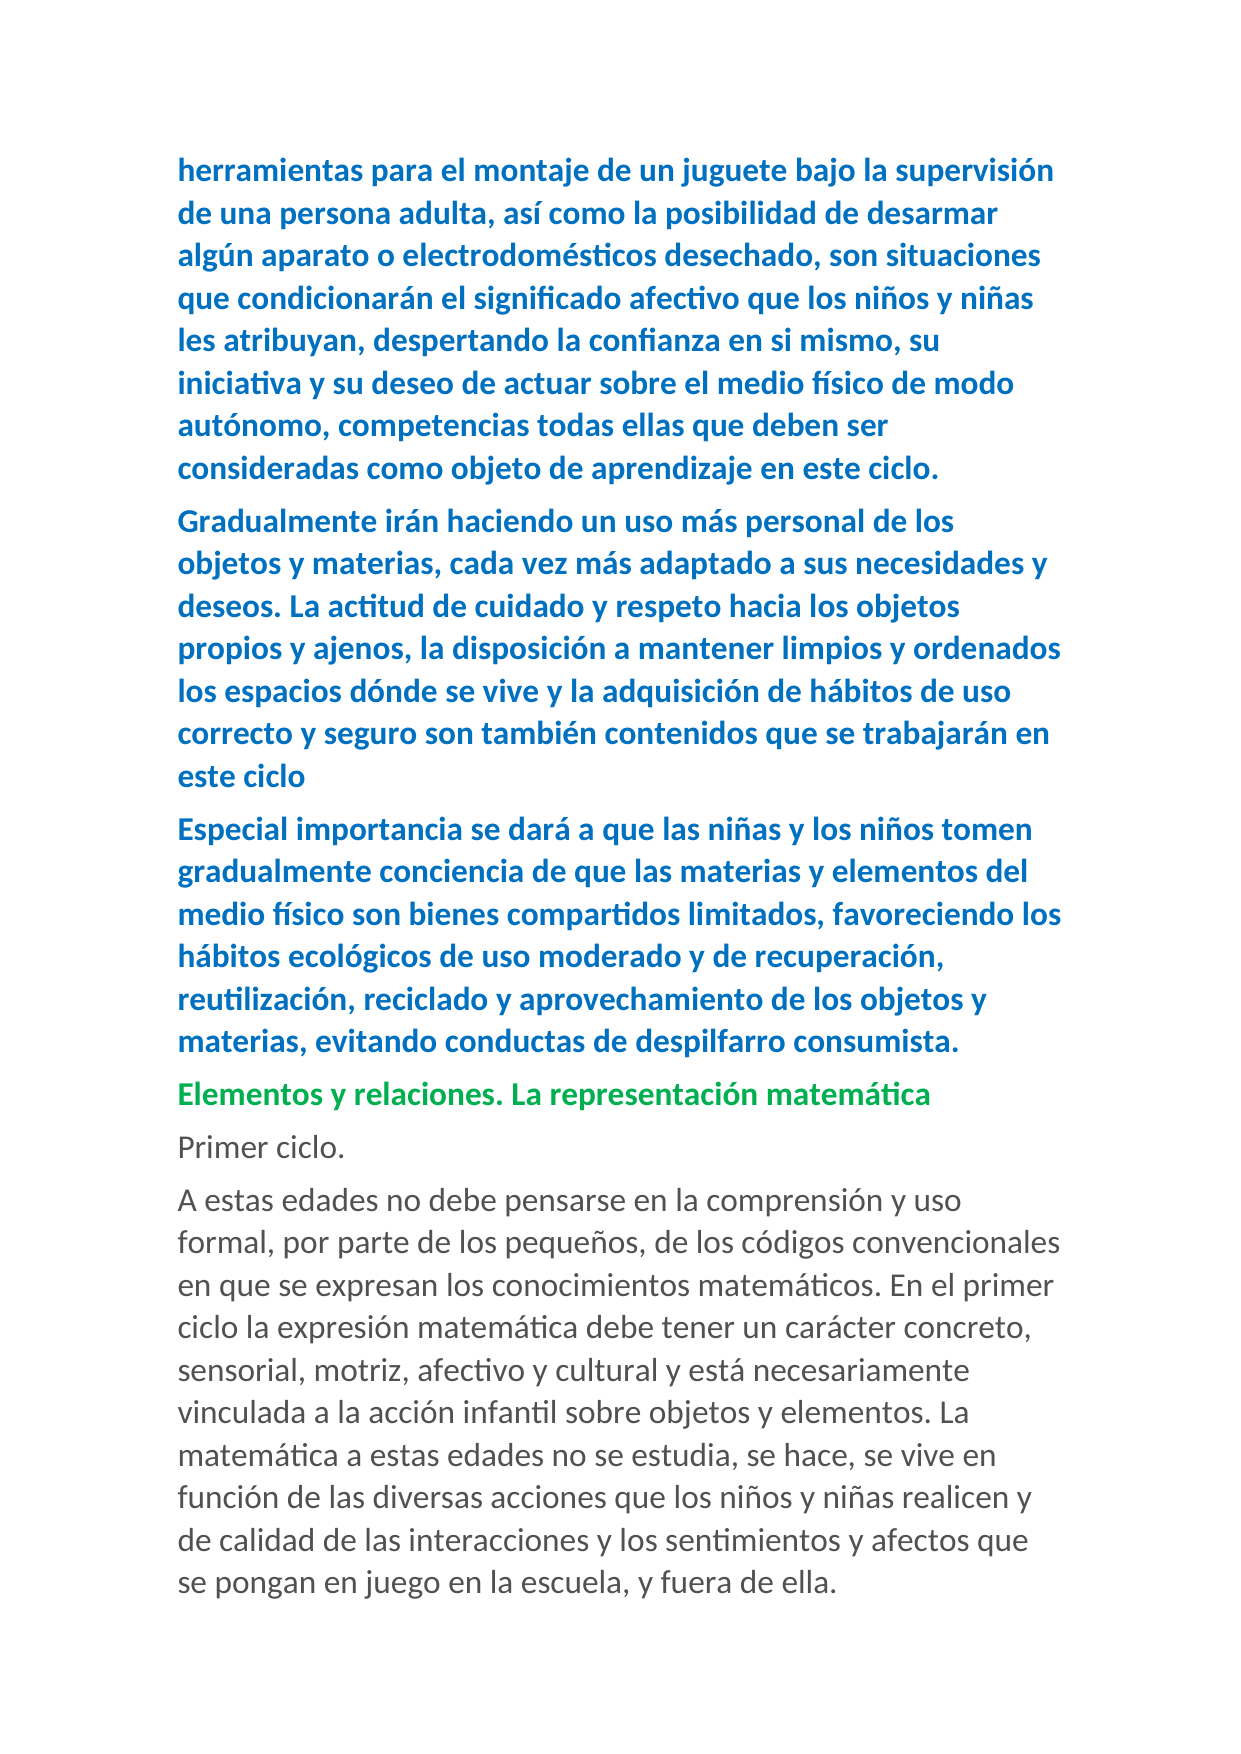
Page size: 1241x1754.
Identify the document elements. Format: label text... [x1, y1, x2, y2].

text A estas edades no debe pensarse en la comprensión y uso formal, por parte de los pequeños, de los códigos convencionales en que se expresan los conocimientos matemáticos. En el primer ciclo la expresión matemática debe tener un carácter concreto, sensorial, motriz, afectivo y cultural y está necesariamente vinculada a la acción infantil sobre objetos y elementos. La matemática a estas edades no se estudia, se hace, se vive en función de las diversas acciones que los niños y niñas realicen y de calidad de las interacciones y los sentimientos y afectos que se pongan en juego en la escuela, y fuera de ella. [177, 1177, 1063, 1602]
text Primer ciclo. [177, 1124, 1063, 1167]
text Gradualmente irán haciendo un uso más personal de los objetos y materias, cada vez más adaptado a sus necesidades y deseos. La actitud de cuidado y respeto hacia los objetos propios y ajenos, la disposición a mantener limpios y ordenados los espacios dónde se vive y la adquisición de hábitos de uso correcto y seguro son también contenidos que se trabajarán en este ciclo [177, 498, 1063, 796]
text Especial importancia se dará a que las niñas y los niños tomen gradualmente conciencia de que las materias y elementos del medio físico son bienes compartidos limitados, favoreciendo los hábitos ecológicos de uso moderado y de recuperación, reutilización, reciclado y aprovechamiento de los objetos y materias, evitando conductas de despilfarro consumista. [177, 806, 1063, 1061]
text Elementos y relaciones. La representación matemática [177, 1071, 1063, 1114]
text herramientas para el montaje de un juguete bajo la supervisión de una persona adulta, así como la posibilidad de desarmar algún aparato o electrodomésticos desechado, son situaciones que condicionarán el significado afectivo que los niños y niñas les atribuyan, despertando la confianza en si mismo, su iniciativa y su deseo de actuar sobre el medio físico de modo autónomo, competencias todas ellas que deben ser consideradas como objeto de aprendizaje en este ciclo. [177, 148, 1063, 488]
